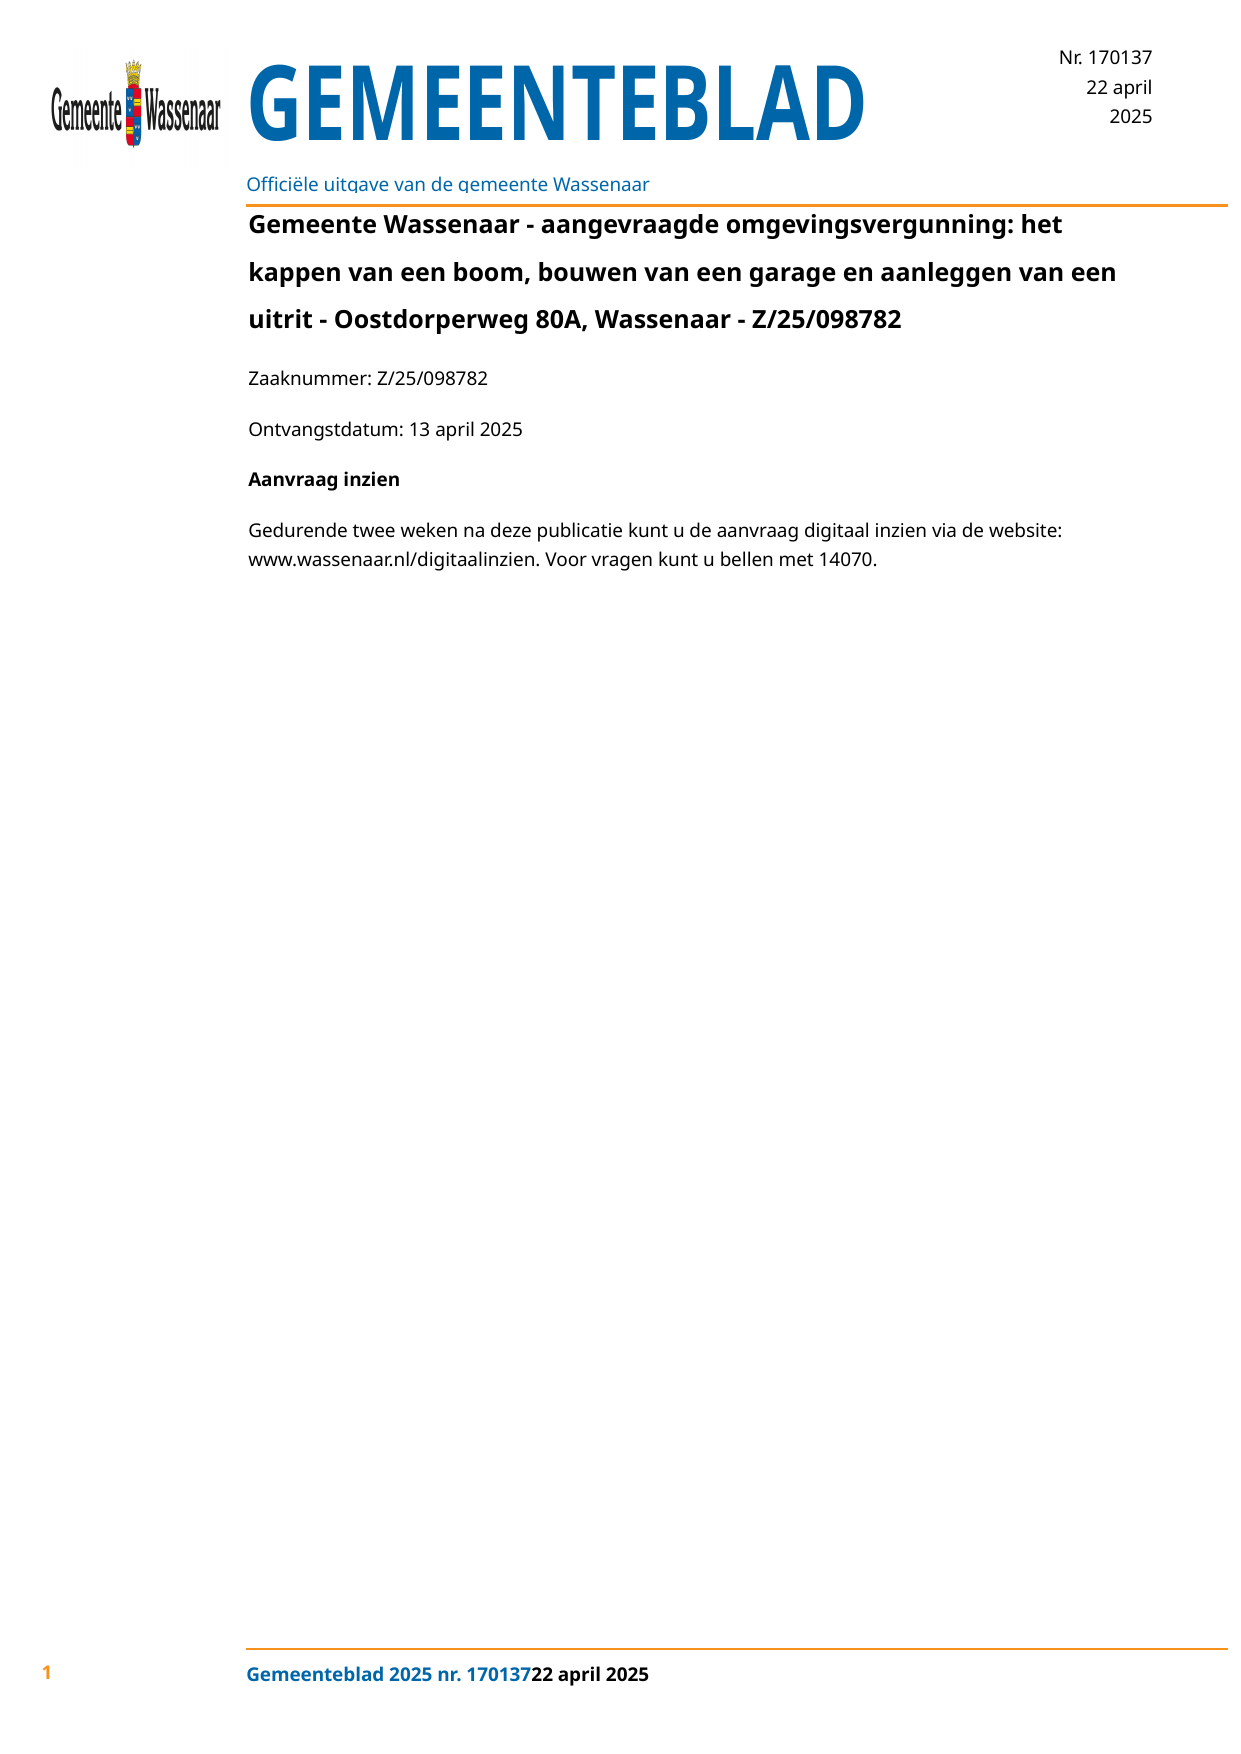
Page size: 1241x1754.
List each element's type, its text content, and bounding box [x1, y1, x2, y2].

text Gemeente Wassenaar - aangevraagde omgevingsvergunning: het kappen van een boom, bouwen van een garage en aanleggen van een uitrit - Oostdorperweg 80A, Wassenaar - Z/25/098782 [248, 207, 1152, 336]
text Ontvangstdatum: 13 april 2025 [248, 416, 1152, 442]
text Gedurende twee weken na deze publicatie kunt u de aanvraag digitaal inzien via de website: www.wassenaar.nl/digitaalinzien. Voor vragen kunt u bellen met 14070. [248, 517, 1152, 572]
text Aanvraag inzien [248, 466, 1152, 492]
picture [41, 47, 231, 172]
text Zaaknummer: Z/25/098782 [248, 366, 1152, 391]
